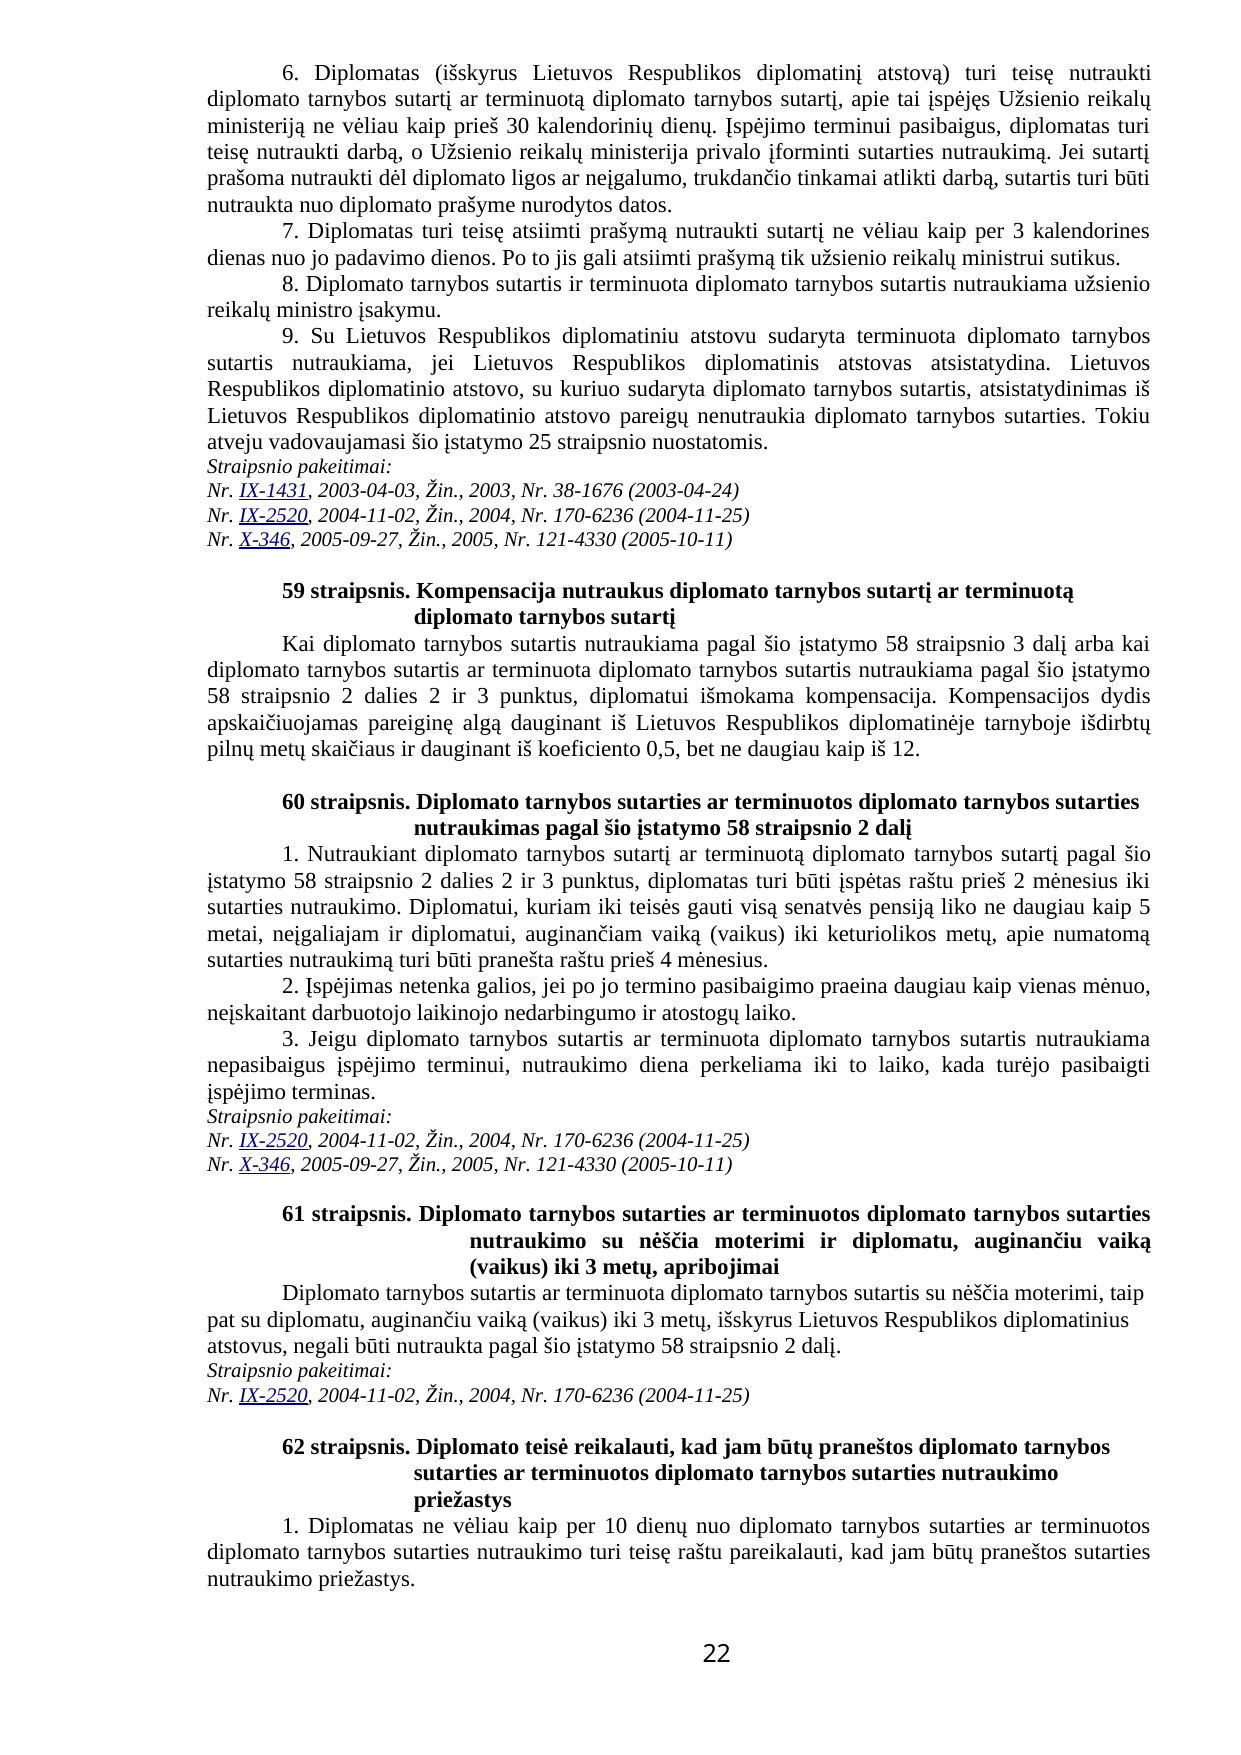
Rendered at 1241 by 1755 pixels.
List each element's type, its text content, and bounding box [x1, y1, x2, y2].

text 1. Diplomatas ne vėliau kaip per 10 dienų nuo diplomato tarnybos sutarties ar terminuotos diplomato tarnybos sutarties nutraukimo turi teisę raštu pareikalauti, kad jam būtų praneštos sutarties nutraukimo priežastys. [207, 1512, 1152, 1591]
text 1. Nutraukiant diplomato tarnybos sutartį ar terminuotą diplomato tarnybos sutartį pagal šio įstatymo 58 straipsnio 2 dalies 2 ir 3 punktus, diplomatas turi būti įspėtas raštu prieš 2 mėnesius iki sutarties nutraukimo. Diplomatui, kuriam iki teisės gauti visą senatvės pensiją liko ne daugiau kaip 5 metai, neįgaliajam ir diplomatui, auginančiam vaiką (vaikus) iki keturiolikos metų, apie numatomą sutarties nutraukimą turi būti pranešta raštu prieš 4 mėnesius. [207, 841, 1152, 972]
text Nr. IX-2520, 2004-11-02, Žin., 2004, Nr. 170-6236 (2004-11-25) [207, 502, 1152, 527]
text 60 straipsnis. Diplomato tarnybos sutarties ar terminuotos diplomato tarnybos sutarties [282, 788, 1152, 814]
text Nr. X-346, 2005-09-27, Žin., 2005, Nr. 121-4330 (2005-10-11) [207, 1152, 1152, 1176]
text Nr. X-346, 2005-09-27, Žin., 2005, Nr. 121-4330 (2005-10-11) [207, 527, 1152, 551]
text Straipsnio pakeitimai: [207, 1358, 1152, 1382]
text Kai diplomato tarnybos sutartis nutraukiama pagal šio įstatymo 58 straipsnio 3 dalį arba kai diplomato tarnybos sutartis ar terminuota diplomato tarnybos sutartis nutraukiama pagal šio įstatymo 58 straipsnio 2 dalies 2 ir 3 punktus, diplomatui išmokama kompensacija. Kompensacijos dydis apskaičiuojamas pareiginę algą dauginant iš Lietuvos Respublikos diplomatinėje tarnyboje išdirbtų pilnų metų skaičiaus ir dauginant iš koeficiento 0,5, bet ne daugiau kaip iš 12. [207, 630, 1152, 761]
text 59 straipsnis. Kompensacija nutraukus diplomato tarnybos sutartį ar terminuotą [282, 577, 1152, 603]
text Straipsnio pakeitimai: [207, 454, 1152, 478]
text Diplomato tarnybos sutartis ar terminuota diplomato tarnybos sutartis su nėščia moterimi, taip pat su diplomatu, auginančiu vaiką (vaikus) iki 3 metų, išskyrus Lietuvos Respublikos diplomatinius atstovus, negali būti nutraukta pagal šio įstatymo 58 straipsnio 2 dalį. [207, 1279, 1152, 1358]
text 3. Jeigu diplomato tarnybos sutartis ar terminuota diplomato tarnybos sutartis nutraukiama nepasibaigus įspėjimo terminui, nutraukimo diena perkeliama iki to laiko, kada turėjo pasibaigti įspėjimo terminas. [207, 1025, 1152, 1104]
text 8. Diplomato tarnybos sutartis ir terminuota diplomato tarnybos sutartis nutraukiama užsienio reikalų ministro įsakymu. [207, 270, 1152, 323]
text Nr. IX-1431, 2003-04-03, Žin., 2003, Nr. 38-1676 (2003-04-24) [207, 478, 1152, 502]
text 6. Diplomatas (išskyrus Lietuvos Respublikos diplomatinį atstovą) turi teisę nutraukti diplomato tarnybos sutartį ar terminuotą diplomato tarnybos sutartį, apie tai įspėjęs Užsienio reikalų ministeriją ne vėliau kaip prieš 30 kalendorinių dienų. Įspėjimo terminui pasibaigus, diplomatas turi teisę nutraukti darbą, o Užsienio reikalų ministerija privalo įforminti sutarties nutraukimą. Jei sutartį prašoma nutraukti dėl diplomato ligos ar neįgalumo, trukdančio tinkamai atlikti darbą, sutartis turi būti nutraukta nuo diplomato prašyme nurodytos datos. [207, 59, 1152, 217]
text sutarties ar terminuotos diplomato tarnybos sutarties nutraukimo [413, 1459, 1152, 1486]
text diplomato tarnybos sutartį [413, 603, 1152, 630]
text Nr. IX-2520, 2004-11-02, Žin., 2004, Nr. 170-6236 (2004-11-25) [207, 1382, 1152, 1407]
text priežastys [413, 1486, 1152, 1512]
text 61 straipsnis. Diplomato tarnybos sutarties ar terminuotos diplomato tarnybos sutarties nutraukimo su nėščia moterimi ir diplomatu, auginančiu vaiką (vaikus) iki 3 metų, apribojimai [282, 1200, 1152, 1279]
text Straipsnio pakeitimai: [207, 1104, 1152, 1128]
text 62 straipsnis. Diplomato teisė reikalauti, kad jam būtų praneštos diplomato tarnybos [282, 1433, 1152, 1459]
text 7. Diplomatas turi teisę atsiimti prašymą nutraukti sutartį ne vėliau kaip per 3 kalendorines dienas nuo jo padavimo dienos. Po to jis gali atsiimti prašymą tik užsienio reikalų ministrui sutikus. [207, 217, 1152, 270]
text 2. Įspėjimas netenka galios, jei po jo termino pasibaigimo praeina daugiau kaip vienas mėnuo, neįskaitant darbuotojo laikinojo nedarbingumo ir atostogų laiko. [207, 972, 1152, 1025]
text nutraukimas pagal šio įstatymo 58 straipsnio 2 dalį [413, 814, 1152, 841]
text 9. Su Lietuvos Respublikos diplomatiniu atstovu sudaryta terminuota diplomato tarnybos sutartis nutraukiama, jei Lietuvos Respublikos diplomatinis atstovas atsistatydina. Lietuvos Respublikos diplomatinio atstovo, su kuriuo sudaryta diplomato tarnybos sutartis, atsistatydinimas iš Lietuvos Respublikos diplomatinio atstovo pareigų nenutraukia diplomato tarnybos sutarties. Tokiu atveju vadovaujamasi šio įstatymo 25 straipsnio nuostatomis. [207, 323, 1152, 454]
text Nr. IX-2520, 2004-11-02, Žin., 2004, Nr. 170-6236 (2004-11-25) [207, 1128, 1152, 1152]
